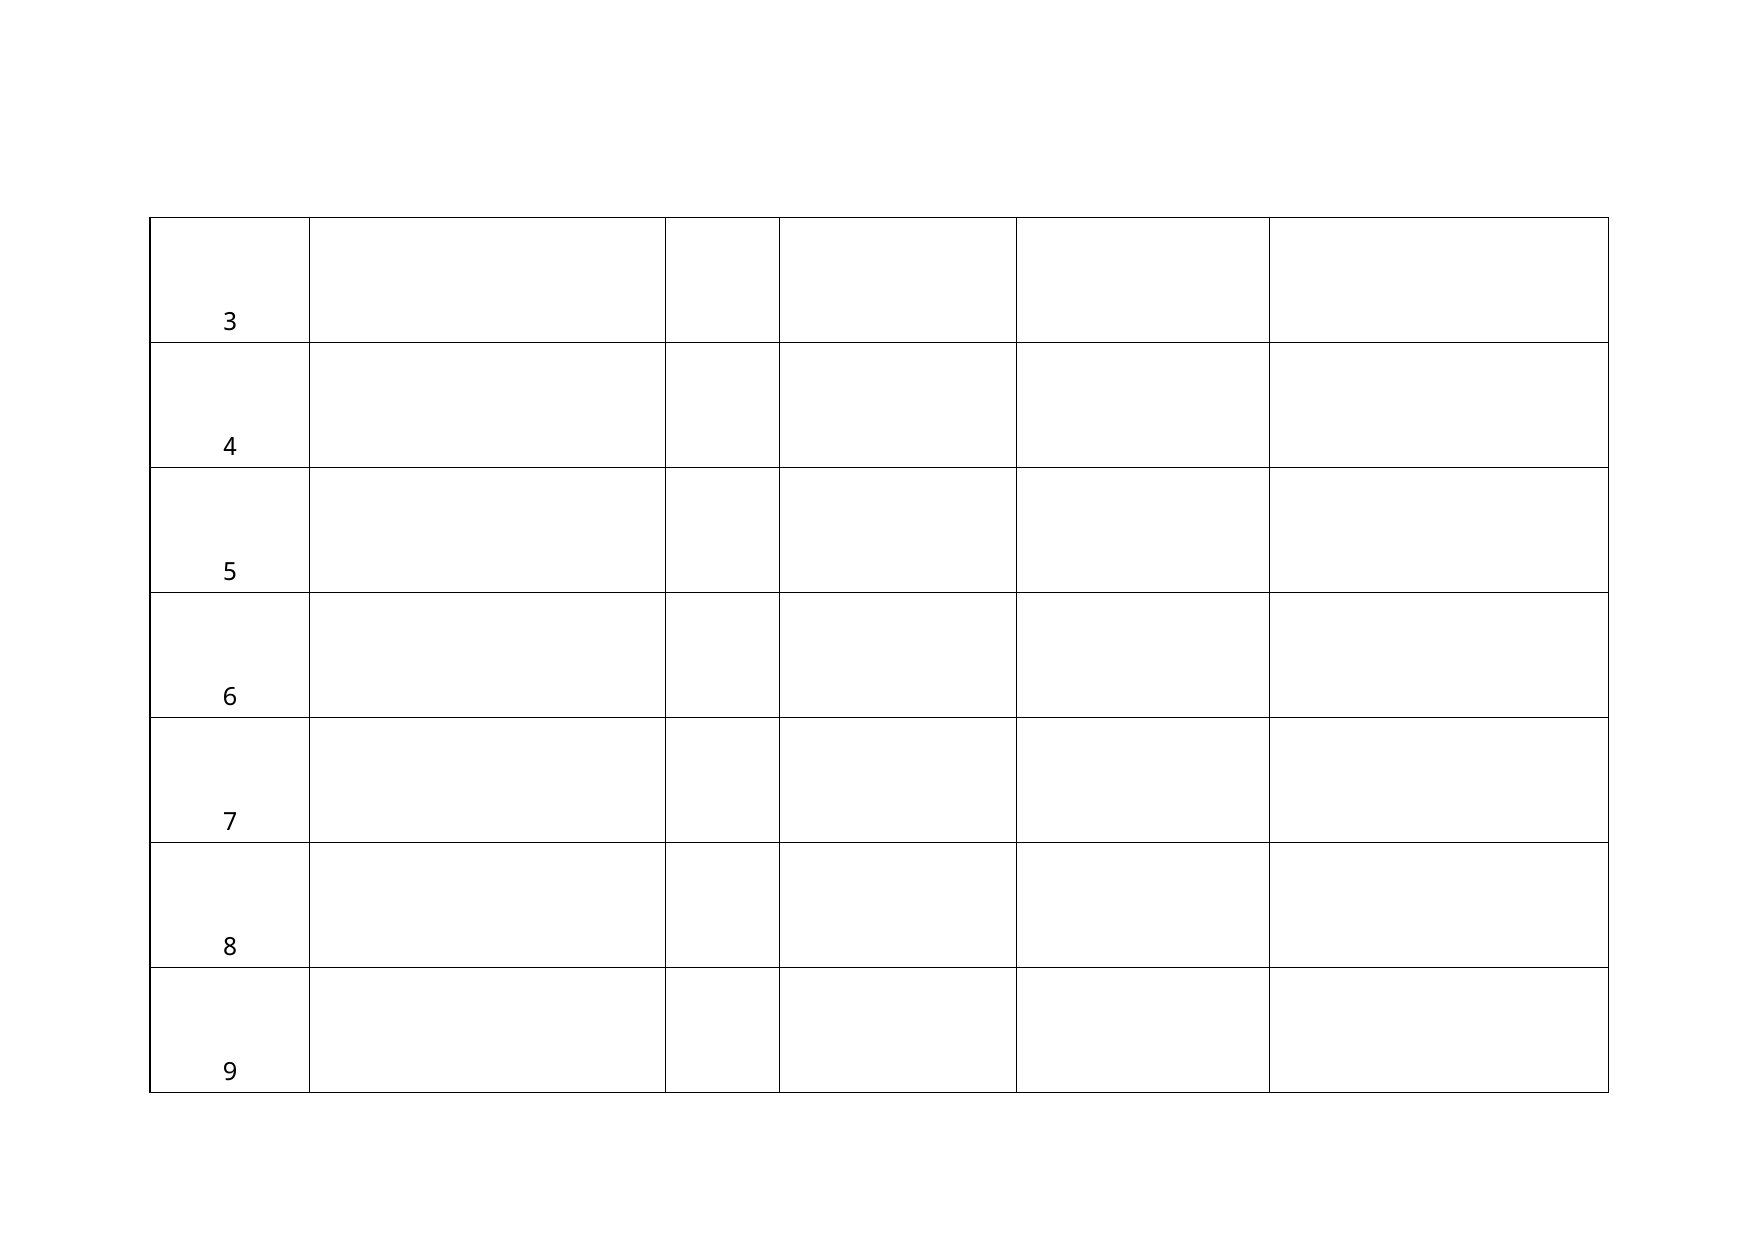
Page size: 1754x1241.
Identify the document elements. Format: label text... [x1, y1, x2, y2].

table_cell 7 [151, 718, 309, 842]
table_cell [1270, 218, 1608, 342]
table_cell [310, 218, 665, 342]
table_cell [780, 593, 1016, 717]
table_cell 4 [151, 343, 309, 467]
table_cell [1270, 843, 1608, 967]
table_cell 5 [151, 468, 309, 592]
table_cell [780, 968, 1016, 1092]
table_cell [666, 718, 779, 842]
table_cell [666, 968, 779, 1092]
table_cell [1270, 468, 1608, 592]
table_cell [1017, 718, 1269, 842]
table_cell [310, 343, 665, 467]
table_cell [1270, 968, 1608, 1092]
table_cell [1017, 218, 1269, 342]
table_cell 3 [151, 218, 309, 342]
table_cell [666, 343, 779, 467]
table_cell [780, 718, 1016, 842]
table_cell [780, 218, 1016, 342]
table_cell 8 [151, 843, 309, 967]
table_cell [780, 343, 1016, 467]
table_cell [310, 718, 665, 842]
table_cell [1017, 593, 1269, 717]
table_cell [1017, 343, 1269, 467]
table_cell [666, 843, 779, 967]
table_cell [1270, 343, 1608, 467]
table_cell [1270, 718, 1608, 842]
table_cell [1017, 968, 1269, 1092]
table_cell 9 [151, 968, 309, 1092]
table_cell [666, 218, 779, 342]
table_cell [1270, 593, 1608, 717]
table_cell [310, 468, 665, 592]
table_cell [780, 843, 1016, 967]
table_cell [310, 968, 665, 1092]
table_cell [780, 468, 1016, 592]
table_cell [666, 593, 779, 717]
table_cell [1017, 468, 1269, 592]
table_cell 6 [151, 593, 309, 717]
table_cell [310, 593, 665, 717]
table_cell [666, 468, 779, 592]
table_cell [310, 843, 665, 967]
table_cell [1017, 843, 1269, 967]
